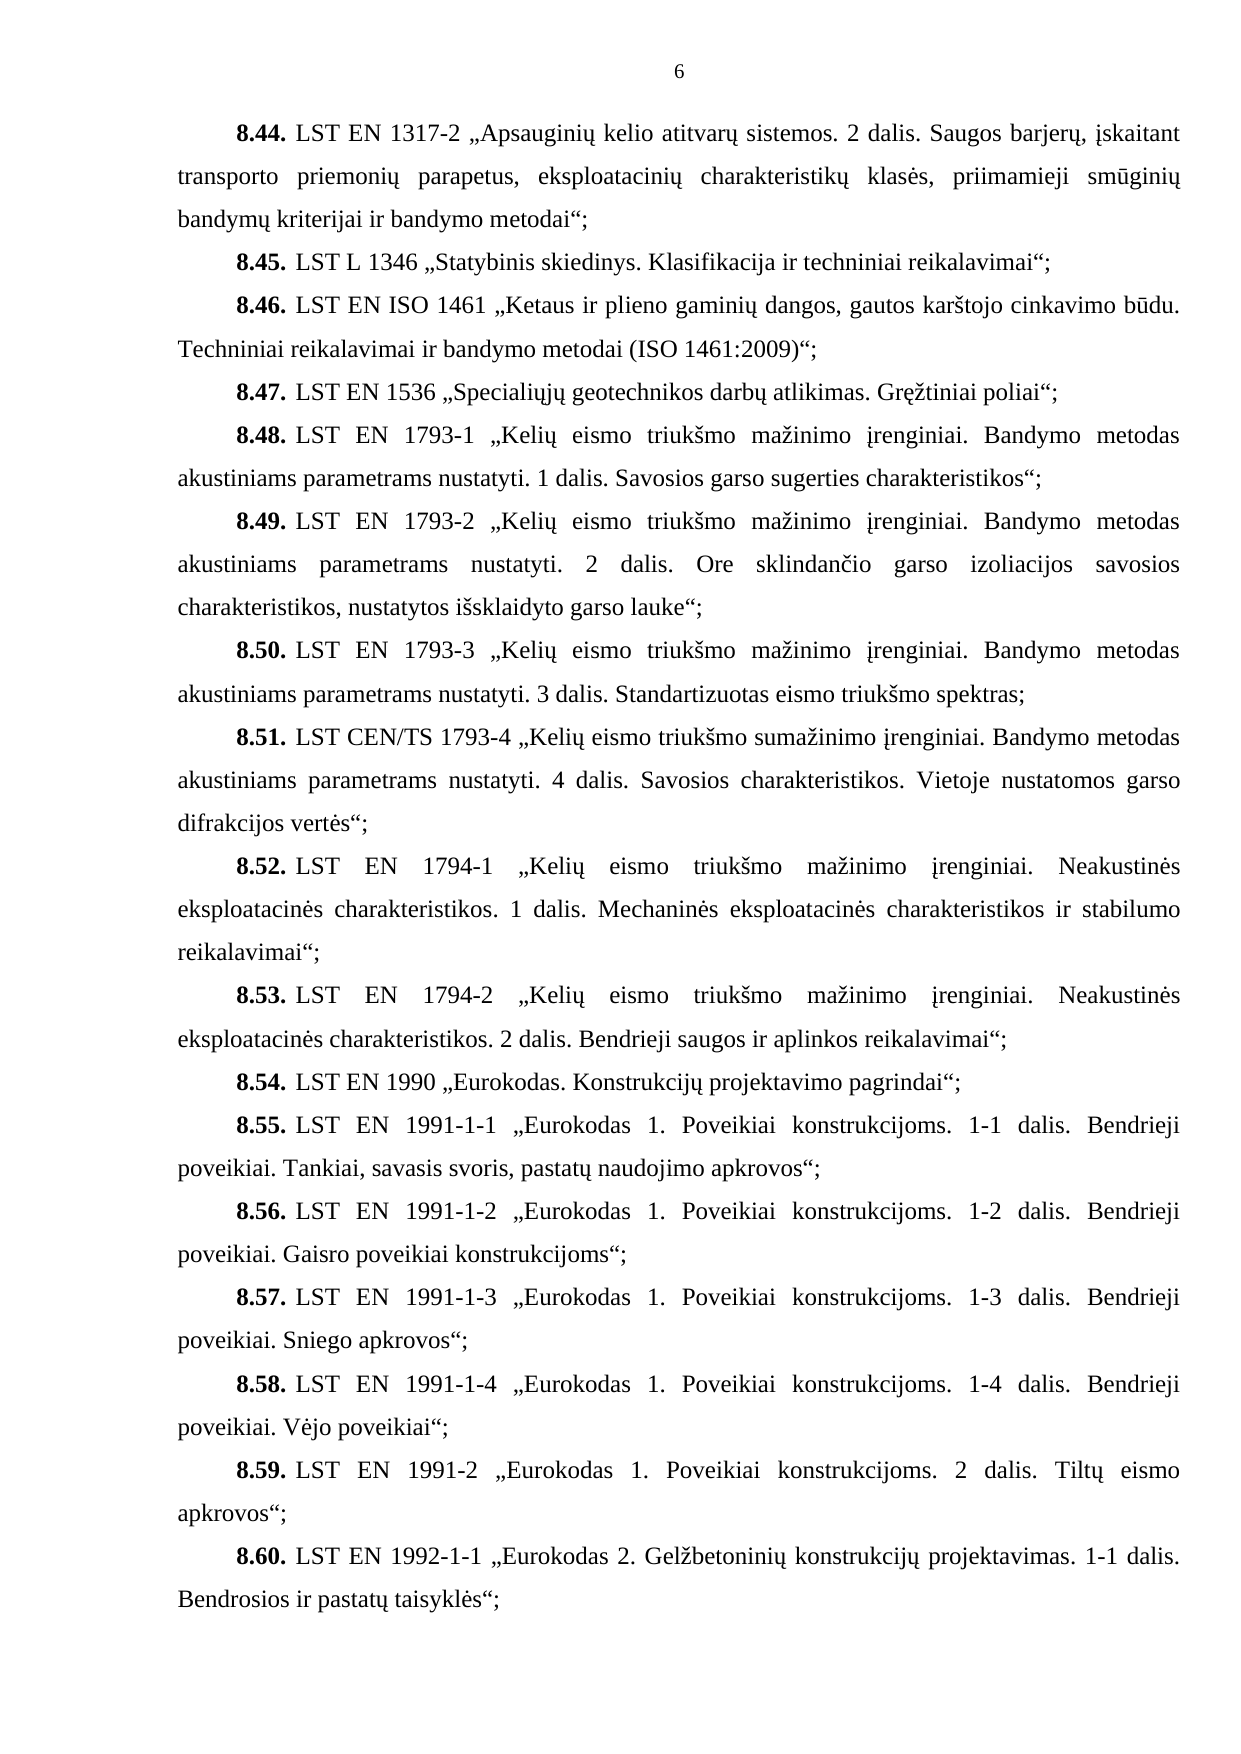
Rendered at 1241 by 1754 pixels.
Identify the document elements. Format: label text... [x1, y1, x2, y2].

text 8.47. LST EN 1536 „Specialiųjų geotechnikos darbų atlikimas. Gręžtiniai poliai“; [177, 377, 1181, 406]
text 8.59. LST EN 1991-2 „Eurokodas 1. Poveikiai konstrukcijoms. 2 dalis. Tiltų eismo apkrovos“; [177, 1455, 1181, 1527]
text 8.52. LST EN 1794-1 „Kelių eismo triukšmo mažinimo įrenginiai. Neakustinės eksploatacinės charakteristikos. 1 dalis. Mechaninės eksploatacinės charakteristikos ir stabilumo reikalavimai“; [177, 851, 1181, 966]
text 8.50. LST EN 1793-3 „Kelių eismo triukšmo mažinimo įrenginiai. Bandymo metodas akustiniams parametrams nustatyti. 3 dalis. Standartizuotas eismo triukšmo spektras; [177, 636, 1181, 707]
text 8.54. LST EN 1990 „Eurokodas. Konstrukcijų projektavimo pagrindai“; [177, 1067, 1181, 1096]
text 8.56. LST EN 1991-1-2 „Eurokodas 1. Poveikiai konstrukcijoms. 1-2 dalis. Bendrieji poveikiai. Gaisro poveikiai konstrukcijoms“; [177, 1196, 1181, 1268]
text 8.57. LST EN 1991-1-3 „Eurokodas 1. Poveikiai konstrukcijoms. 1-3 dalis. Bendrieji poveikiai. Sniego apkrovos“; [177, 1282, 1181, 1354]
text 8.58. LST EN 1991-1-4 „Eurokodas 1. Poveikiai konstrukcijoms. 1-4 dalis. Bendrieji poveikiai. Vėjo poveikiai“; [177, 1369, 1181, 1441]
text 8.45. LST L 1346 „Statybinis skiedinys. Klasifikacija ir techniniai reikalavimai“; [177, 247, 1181, 276]
text 8.60. LST EN 1992-1-1 „Eurokodas 2. Gelžbetoninių konstrukcijų projektavimas. 1-1 dalis. Bendrosios ir pastatų taisyklės“; [177, 1541, 1181, 1613]
text 8.48. LST EN 1793-1 „Kelių eismo triukšmo mažinimo įrenginiai. Bandymo metodas akustiniams parametrams nustatyti. 1 dalis. Savosios garso sugerties charakteristikos“; [177, 420, 1181, 492]
text 8.46. LST EN ISO 1461 „Ketaus ir plieno gaminių dangos, gautos karštojo cinkavimo būdu. Techniniai reikalavimai ir bandymo metodai (ISO 1461:2009)“; [177, 291, 1181, 362]
text 8.53. LST EN 1794-2 „Kelių eismo triukšmo mažinimo įrenginiai. Neakustinės eksploatacinės charakteristikos. 2 dalis. Bendrieji saugos ir aplinkos reikalavimai“; [177, 981, 1181, 1052]
text 8.51. LST CEN/TS 1793-4 „Kelių eismo triukšmo sumažinimo įrenginiai. Bandymo metodas akustiniams parametrams nustatyti. 4 dalis. Savosios charakteristikos. Vietoje nustatomos garso difrakcijos vertės“; [177, 722, 1181, 837]
text 8.49. LST EN 1793-2 „Kelių eismo triukšmo mažinimo įrenginiai. Bandymo metodas akustiniams parametrams nustatyti. 2 dalis. Ore sklindančio garso izoliacijos savosios charakteristikos, nustatytos išsklaidyto garso lauke“; [177, 506, 1181, 621]
text 8.55. LST EN 1991-1-1 „Eurokodas 1. Poveikiai konstrukcijoms. 1-1 dalis. Bendrieji poveikiai. Tankiai, savasis svoris, pastatų naudojimo apkrovos“; [177, 1110, 1181, 1182]
text 8.44. LST EN 1317-2 „Apsauginių kelio atitvarų sistemos. 2 dalis. Saugos barjerų, įskaitant transporto priemonių parapetus, eksploatacinių charakteristikų klasės, priimamieji smūginių bandymų kriterijai ir bandymo metodai“; [177, 118, 1181, 233]
